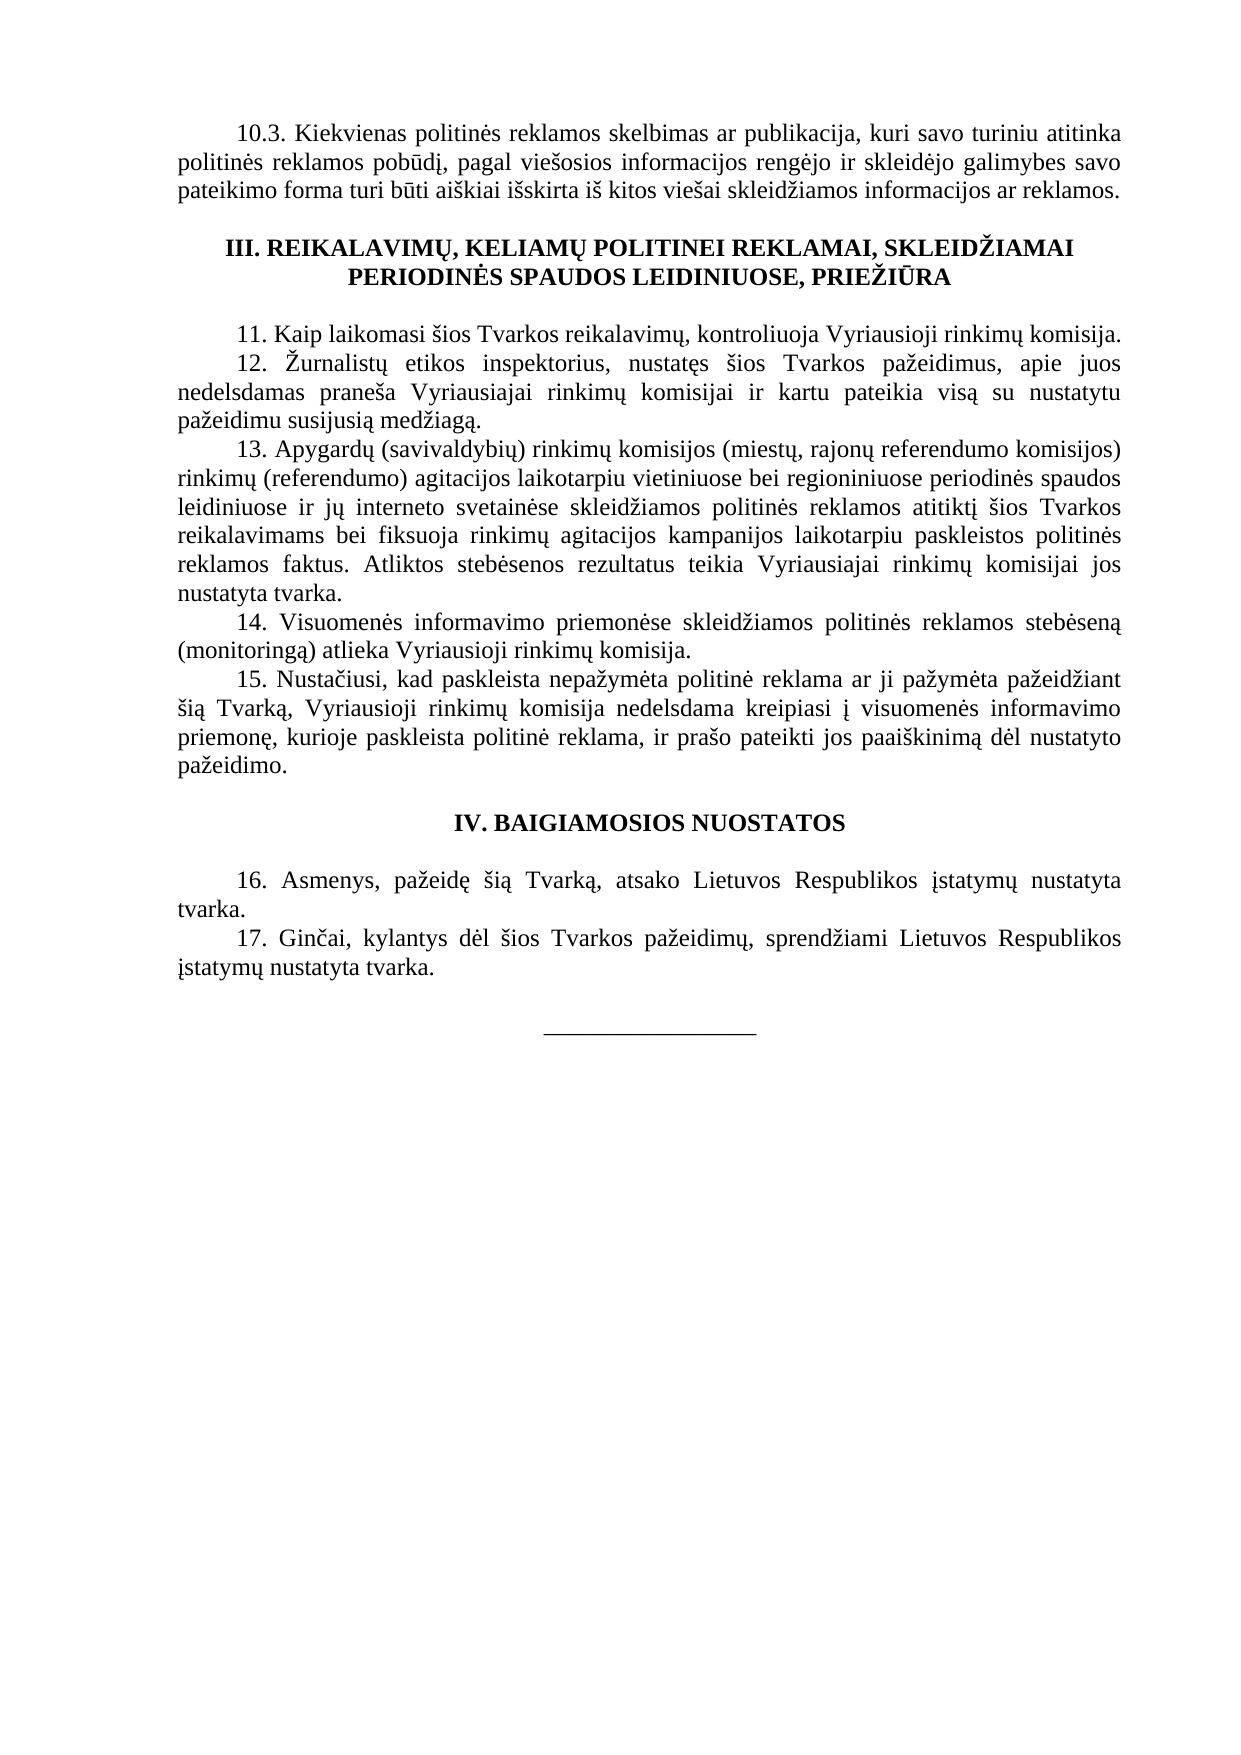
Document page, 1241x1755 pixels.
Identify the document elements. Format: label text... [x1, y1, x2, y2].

text 15. Nustačiusi, kad paskleista nepažymėta politinė reklama ar ji pažymėta pažeidžiant šią Tvarką, Vyriausioji rinkimų komisija nedelsdama kreipiasi į visuomenės informavimo priemonę, kurioje paskleista politinė reklama, ir prašo pateikti jos paaiškinimą dėl nustatyto pažeidimo. [177, 664, 1122, 779]
text IV. BAIGIAMOSIOS NUOSTATOS [177, 808, 1122, 837]
text 17. Ginčai, kylantys dėl šios Tvarkos pažeidimų, sprendžiami Lietuvos Respublikos įstatymų nustatyta tvarka. [177, 923, 1122, 981]
text 11. Kaip laikomasi šios Tvarkos reikalavimų, kontroliuoja Vyriausioji rinkimų komisija. [177, 319, 1122, 348]
text III. REIKALAVIMŲ, KELIAMŲ POLITINEI REKLAMAI, SKLEIDŽIAMAI PERIODINĖS SPAUDOS LEIDINIUOSE, PRIEŽIŪRA [177, 233, 1122, 291]
text 16. Asmenys, pažeidę šią Tvarką, atsako Lietuvos Respublikos įstatymų nustatyta tvarka. [177, 866, 1122, 923]
text 13. Apygardų (savivaldybių) rinkimų komisijos (miestų, rajonų referendumo komisijos) rinkimų (referendumo) agitacijos laikotarpiu vietiniuose bei regioniniuose periodinės spaudos leidiniuose ir jų interneto svetainėse skleidžiamos politinės reklamos atitiktį šios Tvarkos reikalavimams bei fiksuoja rinkimų agitacijos kampanijos laikotarpiu paskleistos politinės reklamos faktus. Atliktos stebėsenos rezultatus teikia Vyriausiajai rinkimų komisijai jos nustatyta tvarka. [177, 434, 1122, 607]
text 14. Visuomenės informavimo priemonėse skleidžiamos politinės reklamos stebėseną (monitoringą) atlieka Vyriausioji rinkimų komisija. [177, 607, 1122, 664]
text _________________ [177, 1009, 1122, 1038]
text 12. Žurnalistų etikos inspektorius, nustatęs šios Tvarkos pažeidimus, apie juos nedelsdamas praneša Vyriausiajai rinkimų komisijai ir kartu pateikia visą su nustatytu pažeidimu susijusią medžiagą. [177, 348, 1122, 434]
text 10.3. Kiekvienas politinės reklamos skelbimas ar publikacija, kuri savo turiniu atitinka politinės reklamos pobūdį, pagal viešosios informacijos rengėjo ir skleidėjo galimybes savo pateikimo forma turi būti aiškiai išskirta iš kitos viešai skleidžiamos informacijos ar reklamos. [177, 118, 1122, 204]
